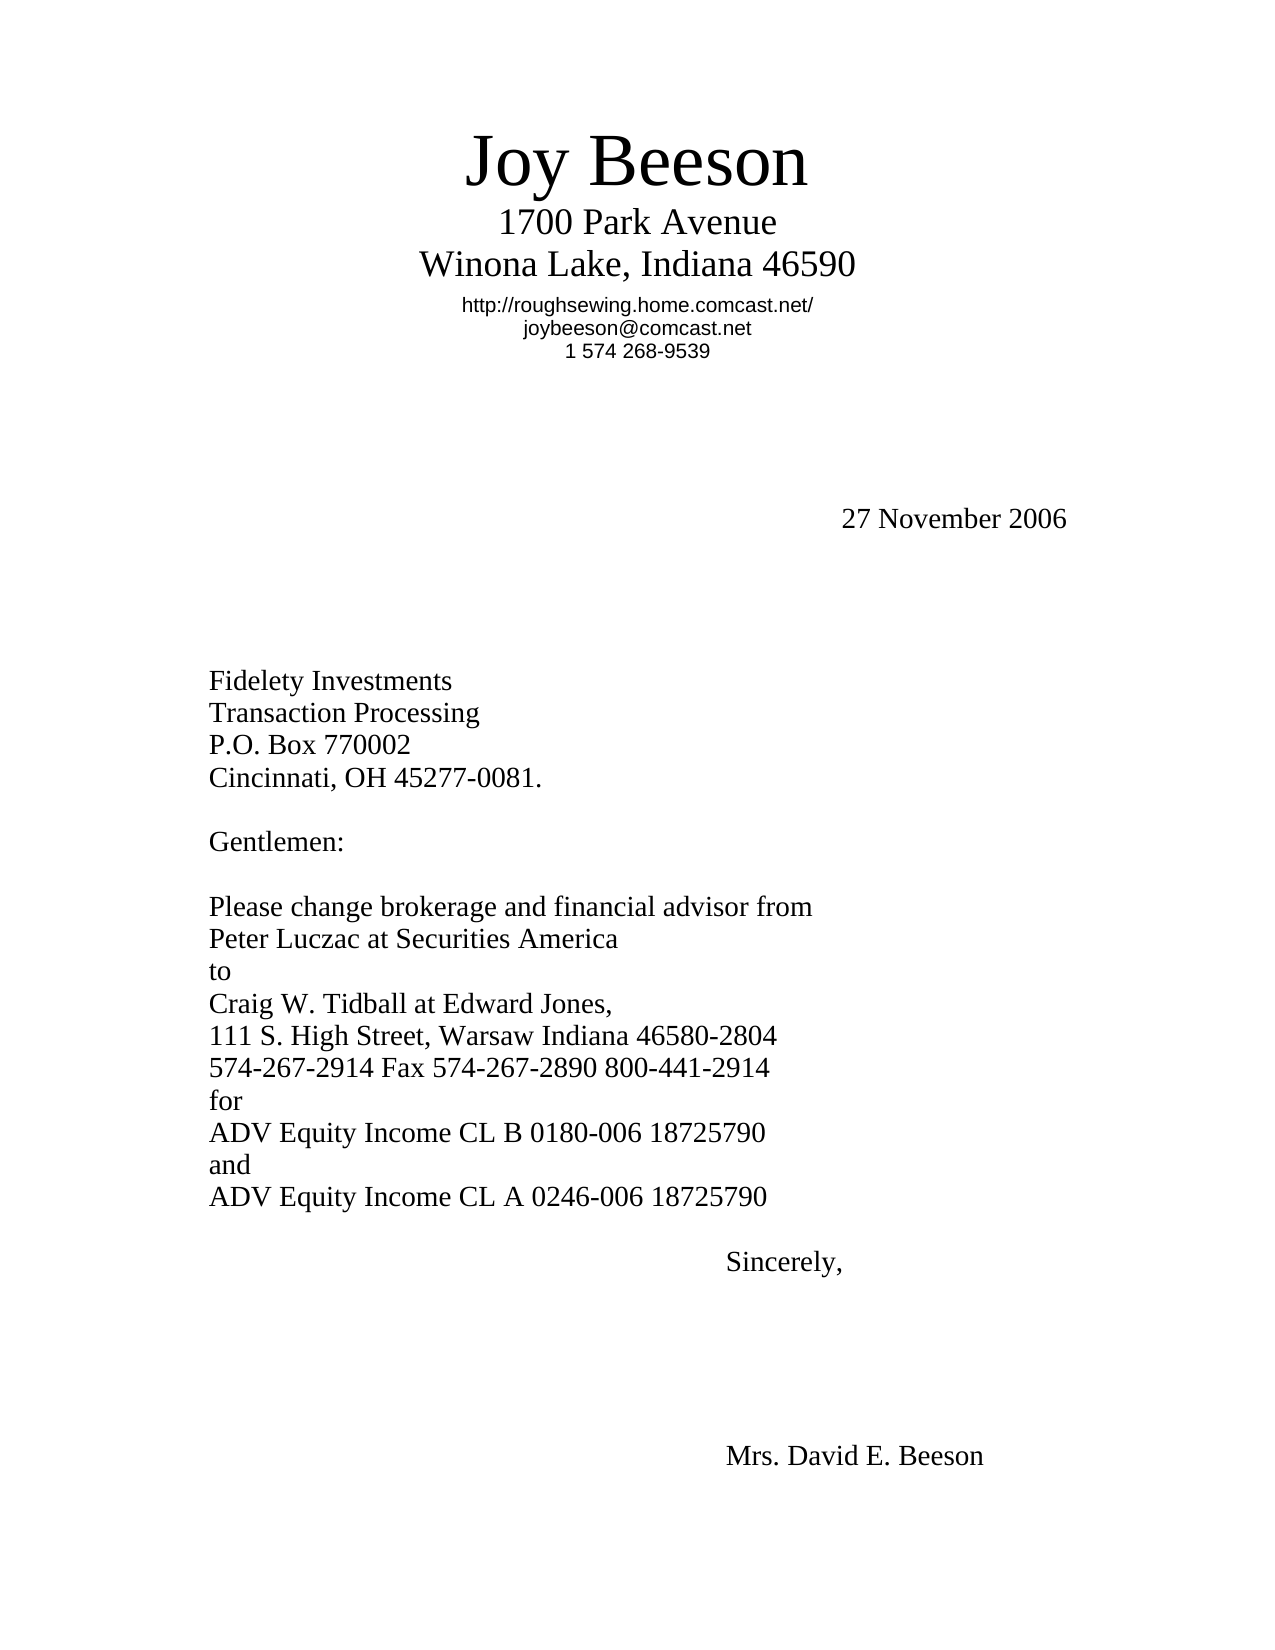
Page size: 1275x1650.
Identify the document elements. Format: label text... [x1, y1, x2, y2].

text and [208, 1148, 1066, 1181]
text Transaction Processing [208, 696, 1066, 729]
text 574-267-2914 Fax 574-267-2890 800-441-2914 [208, 1052, 1066, 1084]
text for [208, 1084, 1066, 1116]
text Please change brokerage and financial advisor from [208, 890, 1066, 922]
text ADV Equity Income CL B 0180-006 18725790 [208, 1116, 1066, 1148]
text Sincerely, [208, 1245, 1066, 1278]
text 27 November 2006 [208, 503, 1066, 535]
text Fidelety Investments [208, 664, 1066, 696]
text 1700 Park Avenue [208, 201, 1066, 243]
text ADV Equity Income CL A 0246-006 18725790 [208, 1181, 1066, 1213]
text Cincinnati, OH 45277-0081. [208, 761, 1066, 793]
text http://roughsewing.home.comcast.net/ [208, 293, 1066, 317]
text Joy Beeson [208, 118, 1066, 201]
text 1 574 268-9539 [208, 340, 1066, 363]
text P.O. Box 770002 [208, 729, 1066, 761]
text Mrs. David E. Beeson [208, 1439, 1066, 1471]
text Gentlemen: [208, 826, 1066, 858]
text Winona Lake, Indiana 46590 [208, 243, 1066, 284]
text joybeeson@comcast.net [208, 317, 1066, 340]
text Peter Luczac at Securities America [208, 922, 1066, 955]
text to [208, 955, 1066, 987]
text 111 S. High Street, Warsaw Indiana 46580-2804 [208, 1019, 1066, 1052]
text Craig W. Tidball at Edward Jones, [208, 987, 1066, 1019]
